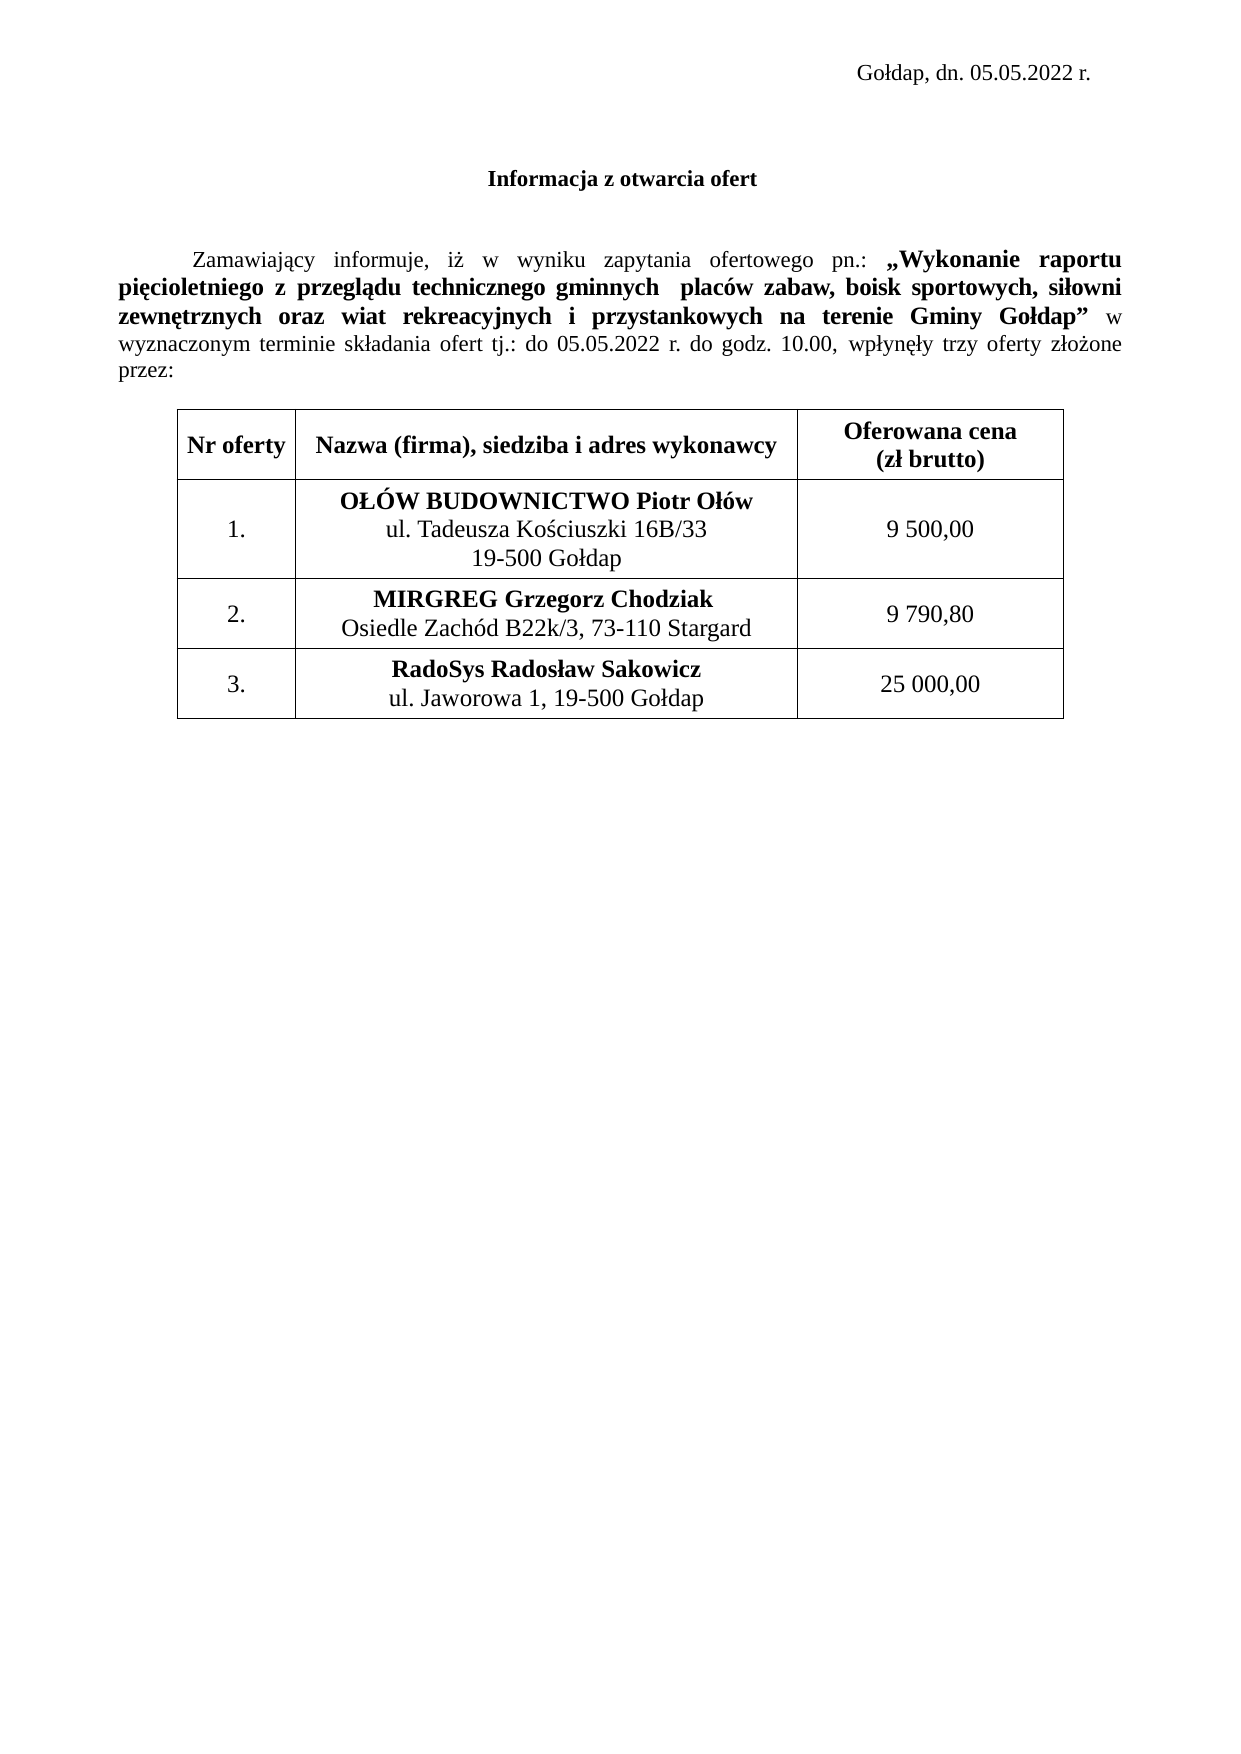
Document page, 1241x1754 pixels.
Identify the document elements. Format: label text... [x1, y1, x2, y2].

table_cell 25 000,00 [798, 649, 1063, 718]
table_cell 3. [178, 649, 295, 718]
table_header Oferowana cena (zł brutto) [798, 410, 1063, 479]
table_cell 9 500,00 [798, 480, 1063, 578]
table_cell OŁÓW BUDOWNICTWO Piotr Ołów ul. Tadeusza Kościuszki 16B/33 19-500 Gołdap [296, 480, 797, 578]
text Zamawiający informuje, iż w wyniku zapytania ofertowego pn.: „Wykonanie raportu pięcioletniego z przeglądu technicznego gminnych placów zabaw, boisk sportowych, siłowni zewnętrznych oraz wiat rekreacyjnych i przystankowych na terenie Gminy Gołdap” w wyznaczonym terminie składania ofert tj.: do 05.05.2022 r. do godz. 10.00, wpłynęły trzy oferty złożone przez: [118, 244, 1122, 383]
table_cell 9 790,80 [798, 579, 1063, 648]
text Gołdap, dn. 05.05.2022 r. [118, 59, 1122, 86]
table_header Nazwa (firma), siedziba i adres wykonawcy [296, 410, 797, 479]
table_cell 2. [178, 579, 295, 648]
table_cell MIRGREG Grzegorz Chodziak Osiedle Zachód B22k/3, 73-110 Stargard [296, 579, 797, 648]
table_cell 1. [178, 480, 295, 578]
table_header Nr oferty [178, 410, 295, 479]
table_cell RadoSys Radosław Sakowicz ul. Jaworowa 1, 19-500 Gołdap [296, 649, 797, 718]
text Informacja z otwarcia ofert [118, 164, 1122, 191]
